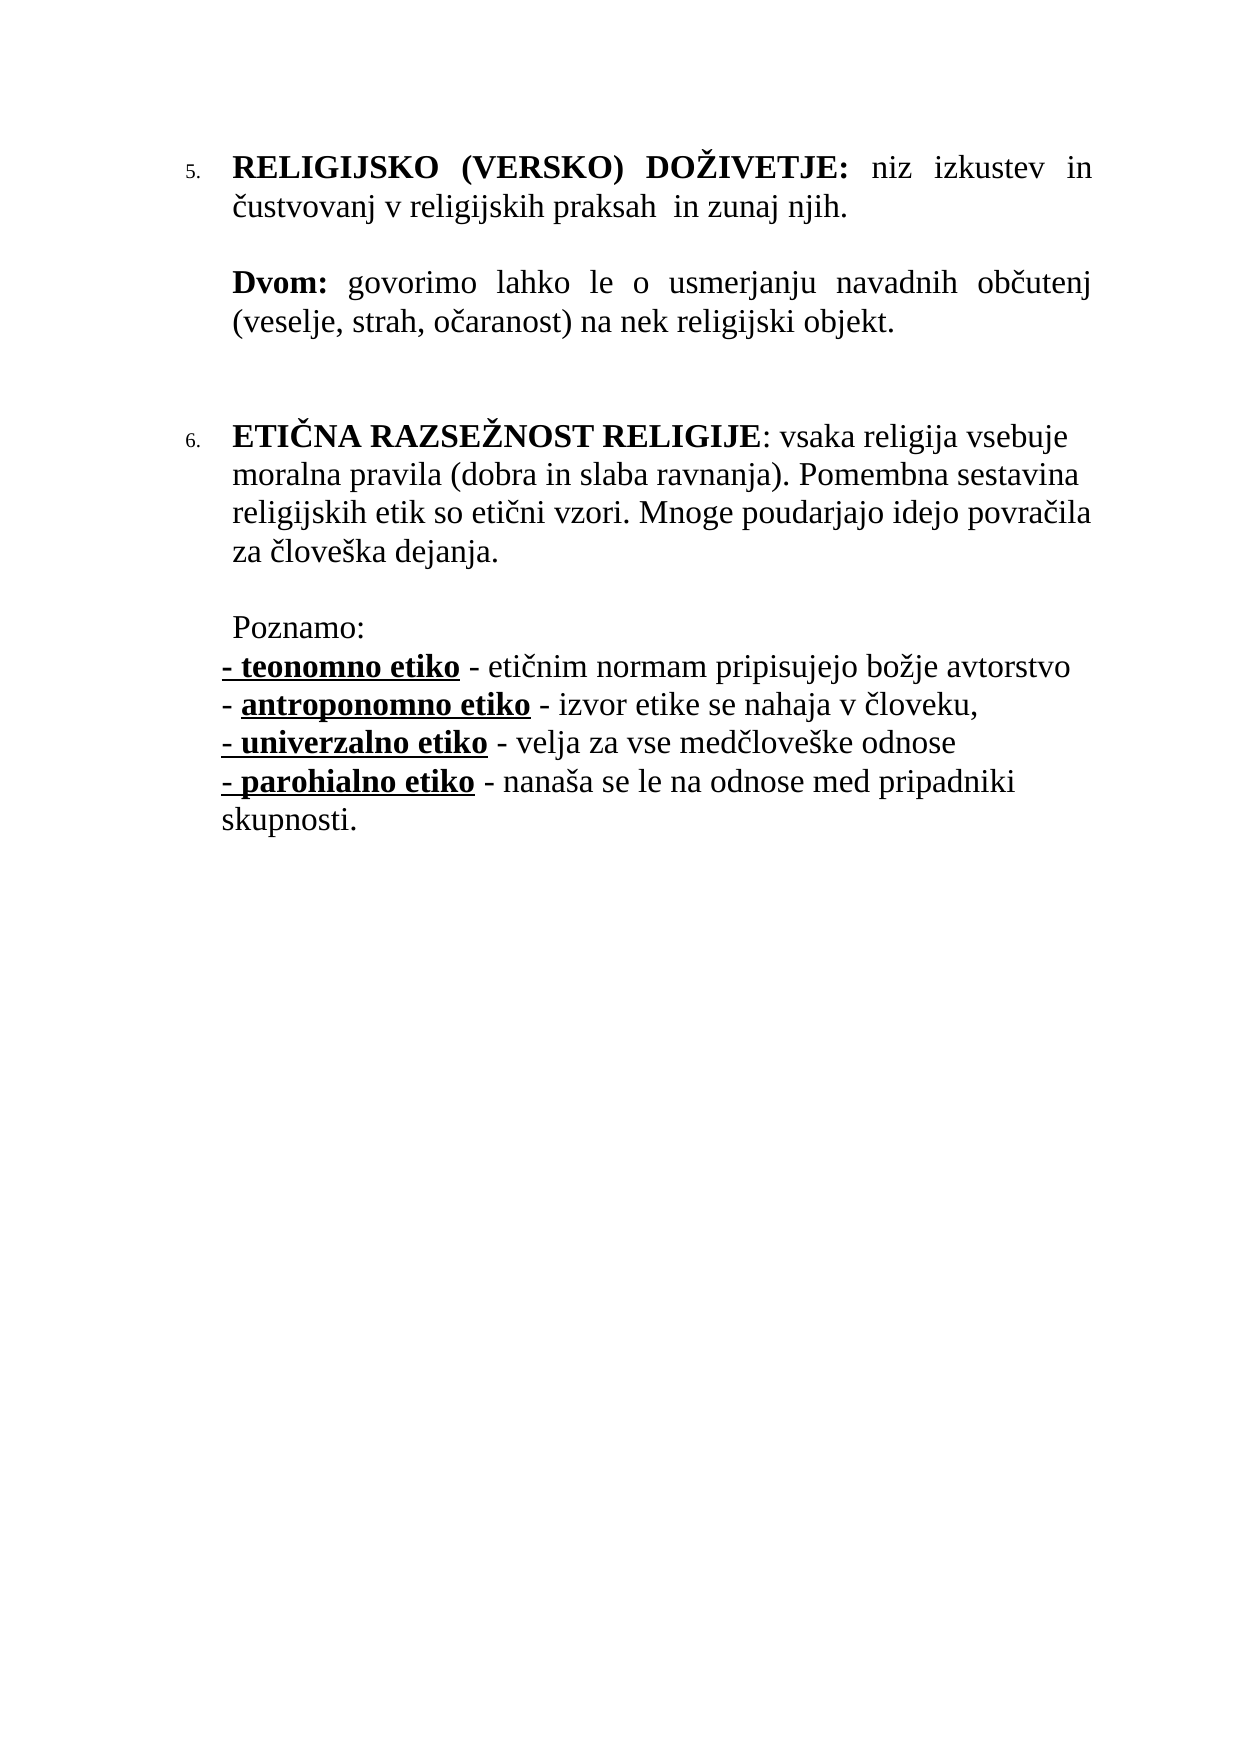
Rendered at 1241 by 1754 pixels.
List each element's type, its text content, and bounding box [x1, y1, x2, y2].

text Dvom: govorimo lahko le o usmerjanju navadnih občutenj (veselje, strah, očaranost) na nek religijski objekt. [232, 263, 1093, 339]
list ETIČNA RAZSEŽNOST RELIGIJE: vsaka religija vsebuje moralna pravila (dobra in slaba ravnanja). Pomembna sestavina religijskih etik so etični vzori. Mnoge poudarjajo idejo povračila za človeška dejanja. [185, 416, 1093, 569]
text - antroponomno etiko - izvor etike se nahaja v človeku, [148, 684, 1093, 723]
list RELIGIJSKO (VERSKO) DOŽIVETJE: niz izkustev in čustvovanj v religijskih praksah in zunaj njih. [185, 148, 1093, 224]
text Poznamo: [232, 608, 1093, 646]
text - teonomno etiko - etičnim normam pripisujejo božje avtorstvo [148, 646, 1093, 684]
text - parohialno etiko - nanaša se le na odnose med pripadniki skupnosti. [221, 761, 1093, 838]
text - univerzalno etiko - velja za vse medčloveške odnose [221, 723, 1093, 761]
